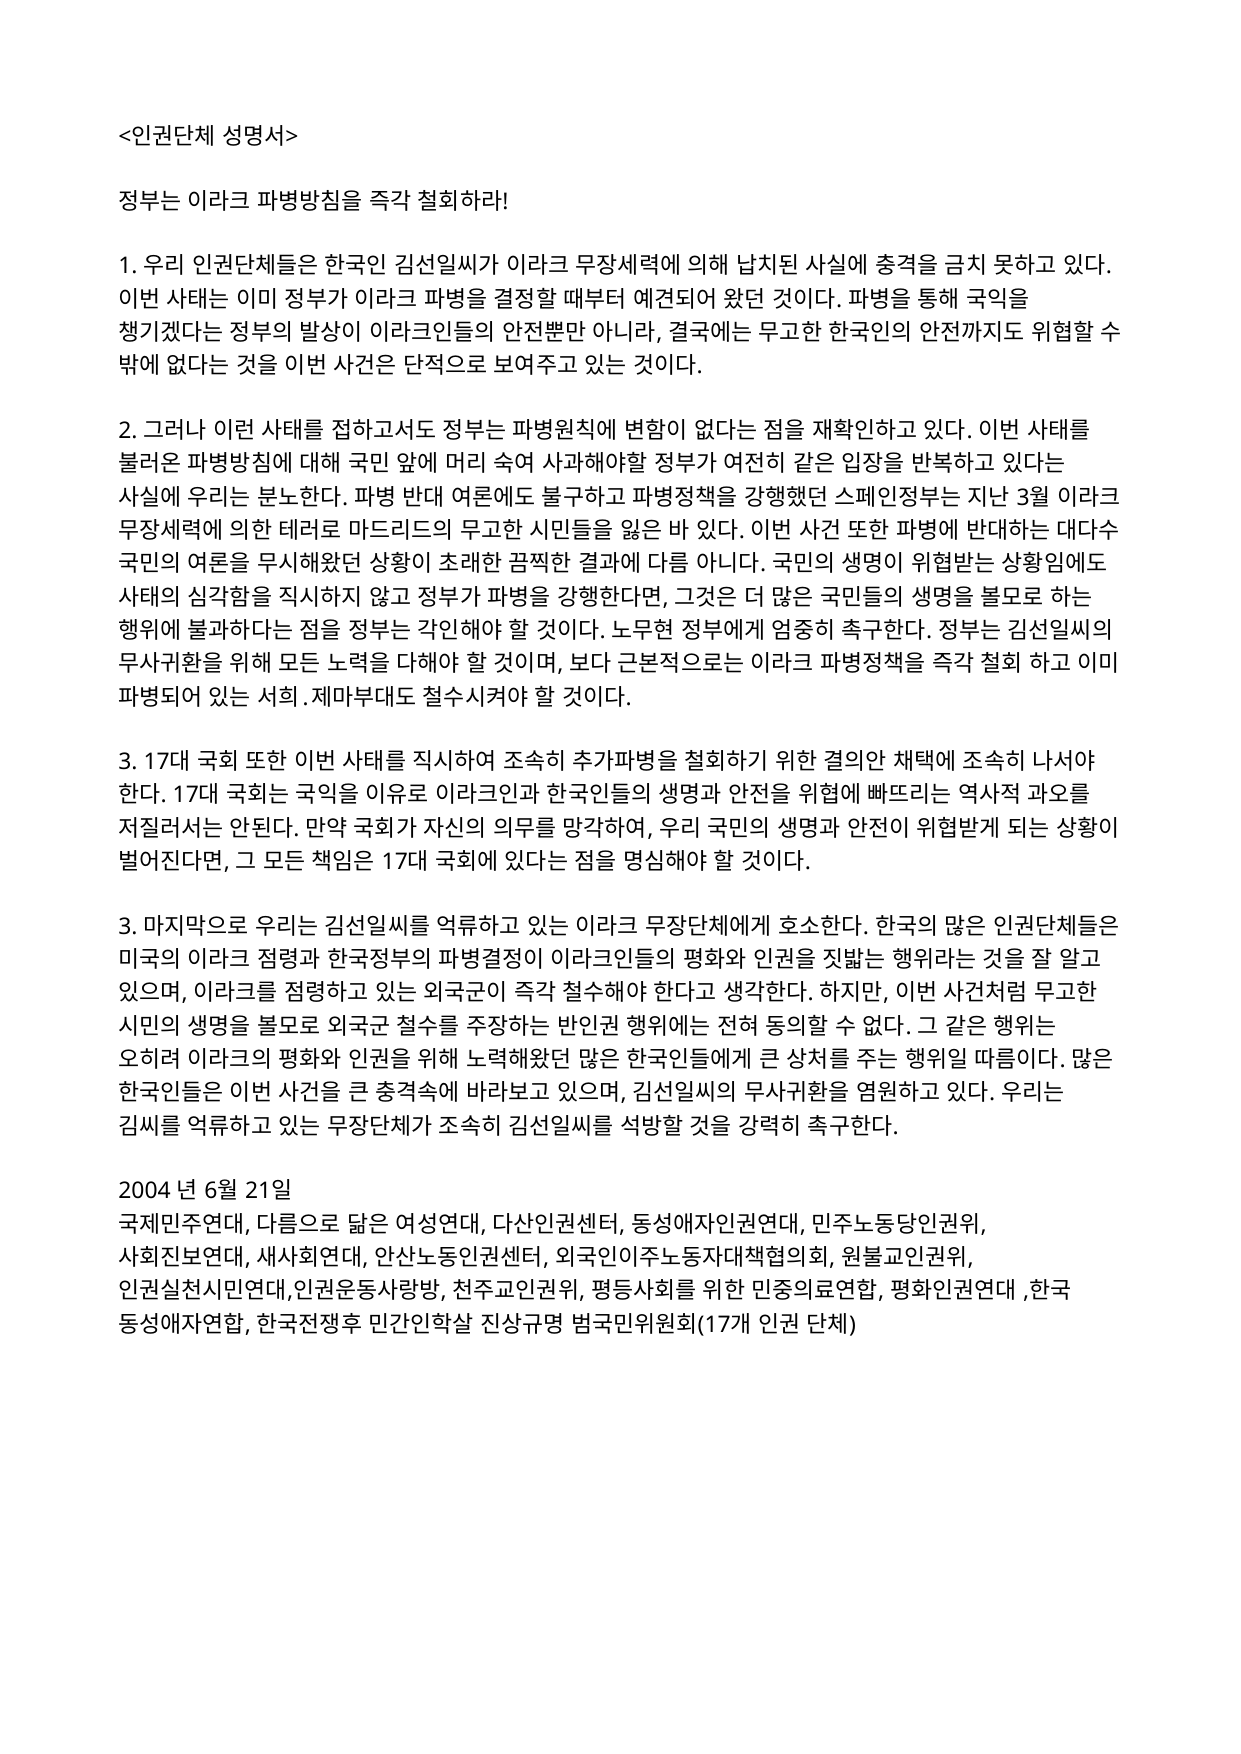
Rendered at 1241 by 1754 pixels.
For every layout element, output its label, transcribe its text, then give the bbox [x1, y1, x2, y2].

text <인권단체 성명서> 정부는 이라크 파병방침을 즉각 철회하라! 1. 우리 인권단체들은 한국인 김선일씨가 이라크 무장세력에 의해 납치된 사실에 충격을 금치 못하고 있다. 이번 사태는 이미 정부가 이라크 파병을 결정할 때부터 예견되어 왔던 것이다. 파병을 통해 국익을 챙기겠다는 정부의 발상이 이라크인들의 안전뿐만 아니라, 결국에는 무고한 한국인의 안전까지도 위협할 수 밖에 없다는 것을 이번 사건은 단적으로 보여주고 있는 것이다. 2. 그러나 이런 사태를 접하고서도 정부는 파병원칙에 변함이 없다는 점을 재확인하고 있다. 이번 사태를 불러온 파병방침에 대해 국민 앞에 머리 숙여 사과해야할 정부가 여전히 같은 입장을 반복하고 있다는 사실에 우리는 분노한다. 파병 반대 여론에도 불구하고 파병정책을 강행했던 스페인정부는 지난 3월 이라크 무장세력에 의한 테러로 마드리드의 무고한 시민들을 잃은 바 있다. 이번 사건 또한 파병에 반대하는 대다수 국민의 여론을 무시해왔던 상황이 초래한 끔찍한 결과에 다름 아니다. 국민의 생명이 위협받는 상황임에도 사태의 심각함을 직시하지 않고 정부가 파병을 강행한다면, 그것은 더 많은 국민들의 생명을 볼모로 하는 행위에 불과하다는 점을 정부는 각인해야 할 것이다. 노무현 정부에게 엄중히 촉구한다. 정부는 김선일씨의 무사귀환을 위해 모든 노력을 다해야 할 것이며, 보다 근본적으로는 이라크 파병정책을 즉각 철회 하고 이미 파병되어 있는 서희․제마부대도 철수시켜야 할 것이다. 3. 17대 국회 또한 이번 사태를 직시하여 조속히 추가파병을 철회하기 위한 결의안 채택에 조속히 나서야 한다. 17대 국회는 국익을 이유로 이라크인과 한국인들의 생명과 안전을 위협에 빠뜨리는 역사적 과오를 저질러서는 안된다. 만약 국회가 자신의 의무를 망각하여, 우리 국민의 생명과 안전이 위협받게 되는 상황이 벌어진다면, 그 모든 책임은 17대 국회에 있다는 점을 명심해야 할 것이다. 3. 마지막으로 우리는 김선일씨를 억류하고 있는 이라크 무장단체에게 호소한다. 한국의 많은 인권단체들은 미국의 이라크 점령과 한국정부의 파병결정이 이라크인들의 평화와 인권을 짓밟는 행위라는 것을 잘 알고 있으며, 이라크를 점령하고 있는 외국군이 즉각 철수해야 한다고 생각한다. 하지만, 이번 사건처럼 무고한 시민의 생명을 볼모로 외국군 철수를 주장하는 반인권 행위에는 전혀 동의할 수 없다. 그 같은 행위는 오히려 이라크의 평화와 인권을 위해 노력해왔던 많은 한국인들에게 큰 상처를 주는 행위일 따름이다. 많은 한국인들은 이번 사건을 큰 충격속에 바라보고 있으며, 김선일씨의 무사귀환을 염원하고 있다. 우리는 김씨를 억류하고 있는 무장단체가 조속히 김선일씨를 석방할 것을 강력히 촉구한다. 2004 년 6월 21일 국제민주연대, 다름으로 닮은 여성연대, 다산인권센터, 동성애자인권연대, 민주노동당인권위, 사회진보연대, 새사회연대, 안산노동인권센터, 외국인이주노동자대책협의회, 원불교인권위, 인권실천시민연대,인권운동사랑방, 천주교인권위, 평등사회를 위한 민중의료연합, 평화인권연대 ,한국 동성애자연합, 한국전쟁후 민간인학살 진상규명 범국민위원회(17개 인권 단체) [118, 118, 1122, 1339]
